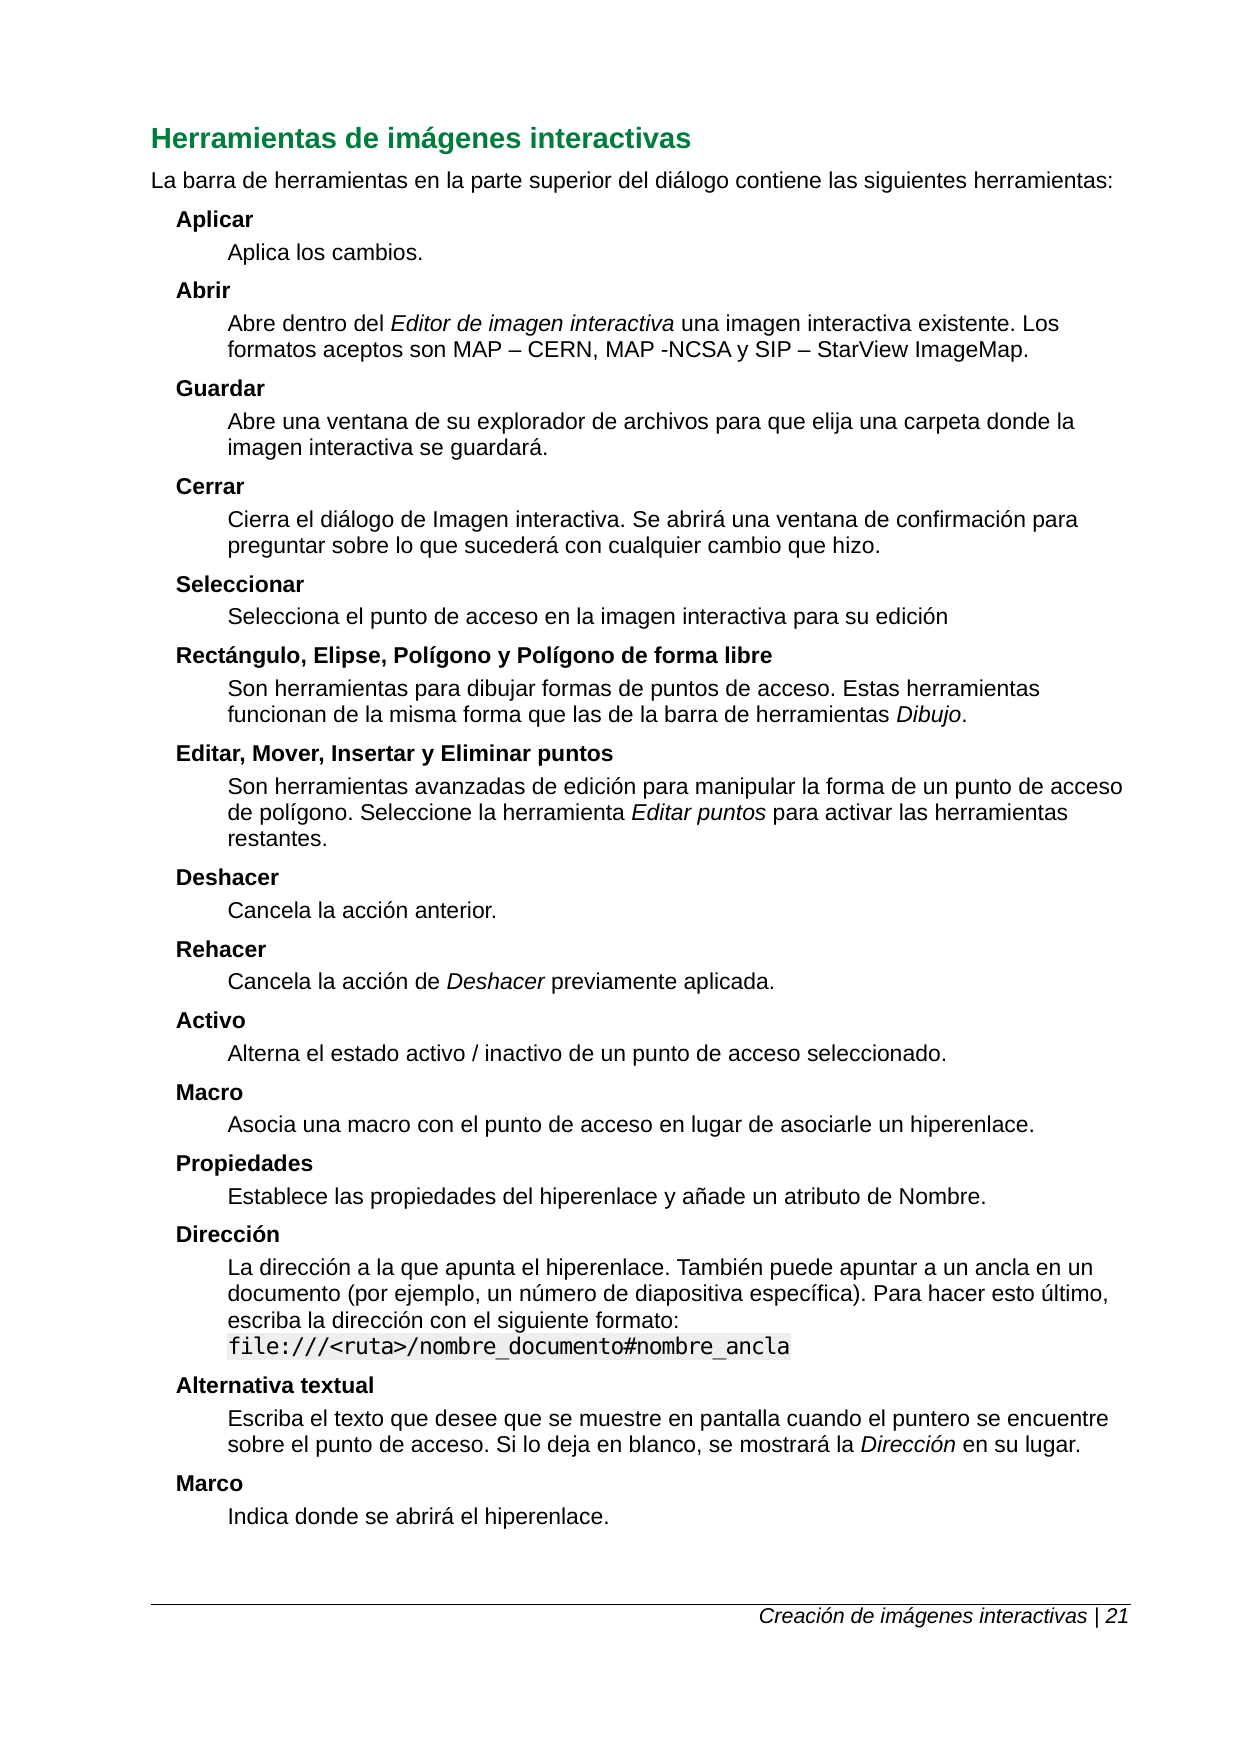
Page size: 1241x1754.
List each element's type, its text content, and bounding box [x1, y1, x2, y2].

text Cancela la acción anterior. [227, 897, 1131, 923]
text Aplica los cambios. [227, 238, 1131, 265]
text Son herramientas avanzadas de edición para manipular la forma de un punto de acceso de polígono. Seleccione la herramienta Editar puntos para activar las herramientas restantes. [227, 773, 1131, 852]
text Editar, Mover, Insertar y Eliminar puntos [176, 740, 1131, 766]
text Asocia una macro con el punto de acceso en lugar de asociarle un hiperenlace. [227, 1111, 1131, 1137]
text Alterna el estado activo / inactivo de un punto de acceso seleccionado. [227, 1040, 1131, 1066]
text Abre dentro del Editor de imagen interactiva una imagen interactiva existente. Los formatos aceptos son MAP – CERN, MAP -NCSA y SIP – StarView ImageMap. [227, 310, 1131, 363]
text Cierra el diálogo de Imagen interactiva. Se abrirá una ventana de confirmación para preguntar sobre lo que sucederá con cualquier cambio que hizo. [227, 506, 1131, 558]
text Guardar [176, 375, 1131, 401]
list La barra de herramientas en la parte superior del diálogo contiene las siguientes herramientas: [151, 167, 1131, 193]
text Deshacer [176, 864, 1131, 891]
text Establece las propiedades del hiperenlace y añade un atributo de Nombre. [227, 1183, 1131, 1209]
text Macro [176, 1078, 1131, 1105]
text Abrir [176, 277, 1131, 304]
text Son herramientas para dibujar formas de puntos de acceso. Estas herramientas funcionan de la misma forma que las de la barra de herramientas Dibujo. [227, 675, 1131, 727]
text Dirección [176, 1221, 1131, 1248]
subtitle Herramientas de imágenes interactivas [151, 121, 1131, 154]
text Indica donde se abrirá el hiperenlace. [227, 1503, 1131, 1529]
text Aplicar [176, 206, 1131, 232]
text Alternativa textual [176, 1372, 1131, 1399]
text Selecciona el punto de acceso en la imagen interactiva para su edición [227, 603, 1131, 630]
text Rehacer [176, 936, 1131, 962]
text La dirección a la que apunta el hiperenlace. También puede apuntar a un ancla en un documento (por ejemplo, un número de diapositiva específica). Para hacer esto último, escriba la dirección con el siguiente formato: file:///<ruta>/nombre_documento#nombre_ancla [227, 1254, 1131, 1360]
text Rectángulo, Elipse, Polígono y Polígono de forma libre [176, 642, 1131, 668]
text Seleccionar [176, 571, 1131, 597]
text Propiedades [176, 1150, 1131, 1176]
text Cancela la acción de Deshacer previamente aplicada. [227, 968, 1131, 994]
text Abre una ventana de su explorador de archivos para que elija una carpeta donde la imagen interactiva se guardará. [227, 408, 1131, 460]
text Cerrar [176, 473, 1131, 499]
text Escriba el texto que desee que se muestre en pantalla cuando el puntero se encuentre sobre el punto de acceso. Si lo deja en blanco, se mostrará la Dirección en su lugar. [227, 1405, 1131, 1458]
text Activo [176, 1007, 1131, 1033]
text Marco [176, 1470, 1131, 1496]
